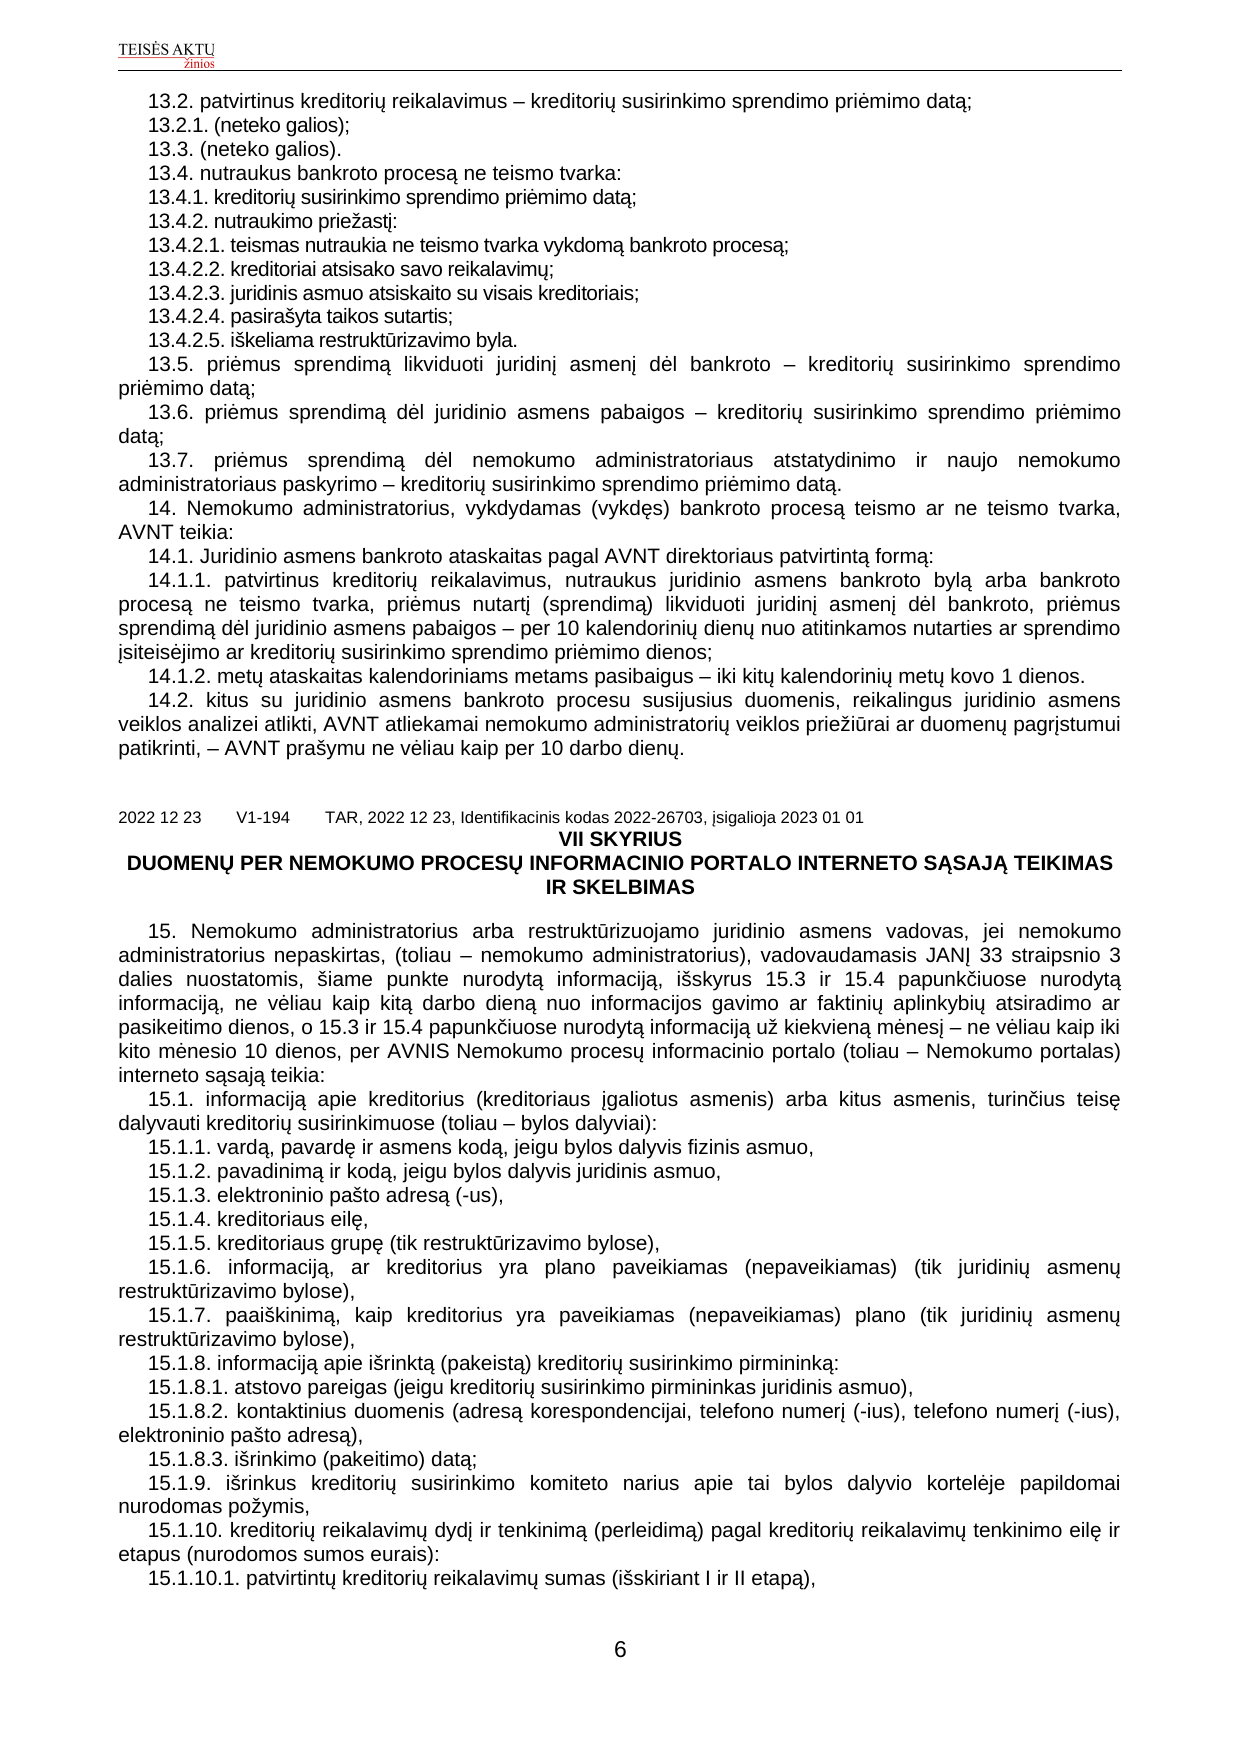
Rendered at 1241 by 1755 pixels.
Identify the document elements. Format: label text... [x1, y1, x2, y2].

text VII SKYRIUS DUOMENŲ PER NEMOKUMO PROCESŲ INFORMACINIO PORTALO INTERNETO SĄSAJĄ TEIKIMAS IR SKELBIMAS [118, 827, 1122, 898]
text 15.1.8.3. išrinkimo (pakeitimo) datą; [118, 1446, 1122, 1470]
text 14.1.1. patvirtinus kreditorių reikalavimus, nutraukus juridinio asmens bankroto bylą arba bankroto procesą ne teismo tvarka, priėmus nutartį (sprendimą) likviduoti juridinį asmenį dėl bankroto, priėmus sprendimą dėl juridinio asmens pabaigos – per 10 kalendorinių dienų nuo atitinkamos nutarties ar sprendimo įsiteisėjimo ar kreditorių susirinkimo sprendimo priėmimo dienos; [118, 568, 1122, 664]
text 15.1.7. paaiškinimą, kaip kreditorius yra paveikiamas (nepaveikiamas) plano (tik juridinių asmenų restruktūrizavimo bylose), [118, 1303, 1122, 1351]
text 13.6. priėmus sprendimą dėl juridinio asmens pabaigos – kreditorių susirinkimo sprendimo priėmimo datą; [118, 400, 1122, 448]
text 14. Nemokumo administratorius, vykdydamas (vykdęs) bankroto procesą teismo ar ne teismo tvarka, AVNT teikia: [118, 496, 1122, 544]
text 13.4.2.1. teismas nutraukia ne teismo tvarka vykdomą bankroto procesą; [118, 232, 1122, 256]
text 13.3. (neteko galios). [118, 137, 1122, 161]
text 13.5. priėmus sprendimą likviduoti juridinį asmenį dėl bankroto – kreditorių susirinkimo sprendimo priėmimo datą; [118, 352, 1122, 400]
text 15.1.8.1. atstovo pareigas (jeigu kreditorių susirinkimo pirmininkas juridinis asmuo), [118, 1374, 1122, 1398]
text 15.1.1. vardą, pavardę ir asmens kodą, jeigu bylos dalyvis fizinis asmuo, [118, 1135, 1122, 1159]
text 15.1.5. kreditoriaus grupę (tik restruktūrizavimo bylose), [118, 1231, 1122, 1255]
text 15. Nemokumo administratorius arba restruktūrizuojamo juridinio asmens vadovas, jei nemokumo administratorius nepaskirtas, (toliau – nemokumo administratorius), vadovaudamasis JANĮ 33 straipsnio 3 dalies nuostatomis, šiame punkte nurodytą informaciją, išskyrus 15.3 ir 15.4 papunkčiuose nurodytą informaciją, ne vėliau kaip kitą darbo dieną nuo informacijos gavimo ar faktinių aplinkybių atsiradimo ar pasikeitimo dienos, o 15.3 ir 15.4 papunkčiuose nurodytą informaciją už kiekvieną mėnesį – ne vėliau kaip iki kito mėnesio 10 dienos, per AVNIS Nemokumo procesų informacinio portalo (toliau – Nemokumo portalas) interneto sąsają teikia: [118, 919, 1122, 1087]
text 15.1.9. išrinkus kreditorių susirinkimo komiteto narius apie tai bylos dalyvio kortelėje papildomai nurodomas požymis, [118, 1470, 1122, 1518]
text 15.1.2. pavadinimą ir kodą, jeigu bylos dalyvis juridinis asmuo, [118, 1159, 1122, 1183]
text 13.4.2.5. iškeliama restruktūrizavimo byla. [118, 328, 1122, 352]
text 15.1.8. informaciją apie išrinktą (pakeistą) kreditorių susirinkimo pirmininką: [118, 1351, 1122, 1374]
text 13.4.2.4. pasirašyta taikos sutartis; [118, 304, 1122, 328]
text 15.1. informaciją apie kreditorius (kreditoriaus įgaliotus asmenis) arba kitus asmenis, turinčius teisę dalyvauti kreditorių susirinkimuose (toliau – bylos dalyviai): [118, 1087, 1122, 1135]
text 13.2. patvirtinus kreditorių reikalavimus – kreditorių susirinkimo sprendimo priėmimo datą; [118, 89, 1122, 113]
text 14.1.2. metų ataskaitas kalendoriniams metams pasibaigus – iki kitų kalendorinių metų kovo 1 dienos. [118, 664, 1122, 688]
text 13.4.2. nutraukimo priežastį: [118, 208, 1122, 232]
text 15.1.8.2. kontaktinius duomenis (adresą korespondencijai, telefono numerį (-ius), telefono numerį (-ius), elektroninio pašto adresą), [118, 1398, 1122, 1446]
text 15.1.6. informaciją, ar kreditorius yra plano paveikiamas (nepaveikiamas) (tik juridinių asmenų restruktūrizavimo bylose), [118, 1255, 1122, 1303]
text 13.4.1. kreditorių susirinkimo sprendimo priėmimo datą; [118, 184, 1122, 208]
text 15.1.3. elektroninio pašto adresą (-us), [118, 1183, 1122, 1207]
text 13.4. nutraukus bankroto procesą ne teismo tvarka: [118, 161, 1122, 184]
text 14.1. Juridinio asmens bankroto ataskaitas pagal AVNT direktoriaus patvirtintą formą: [118, 544, 1122, 568]
text 13.4.2.3. juridinis asmuo atsiskaito su visais kreditoriais; [118, 280, 1122, 304]
text 15.1.10.1. patvirtintų kreditorių reikalavimų sumas (išskiriant I ir II etapą), [118, 1566, 1122, 1590]
text 15.1.4. kreditoriaus eilę, [118, 1207, 1122, 1231]
text 13.2.1. (neteko galios); [118, 113, 1122, 137]
text 15.1.10. kreditorių reikalavimų dydį ir tenkinimą (perleidimą) pagal kreditorių reikalavimų tenkinimo eilę ir etapus (nurodomos sumos eurais): [118, 1518, 1122, 1566]
text 2022 12 23 V1-194 TAR, 2022 12 23, Identifikacinis kodas 2022-26703, įsigalioja 2023 01 01 [118, 807, 1122, 827]
text 14.2. kitus su juridinio asmens bankroto procesu susijusius duomenis, reikalingus juridinio asmens veiklos analizei atlikti, AVNT atliekamai nemokumo administratorių veiklos priežiūrai ar duomenų pagrįstumui patikrinti, – AVNT prašymu ne vėliau kaip per 10 darbo dienų. [118, 688, 1122, 759]
text 13.4.2.2. kreditoriai atsisako savo reikalavimų; [118, 256, 1122, 280]
text 13.7. priėmus sprendimą dėl nemokumo administratoriaus atstatydinimo ir naujo nemokumo administratoriaus paskyrimo – kreditorių susirinkimo sprendimo priėmimo datą. [118, 448, 1122, 496]
